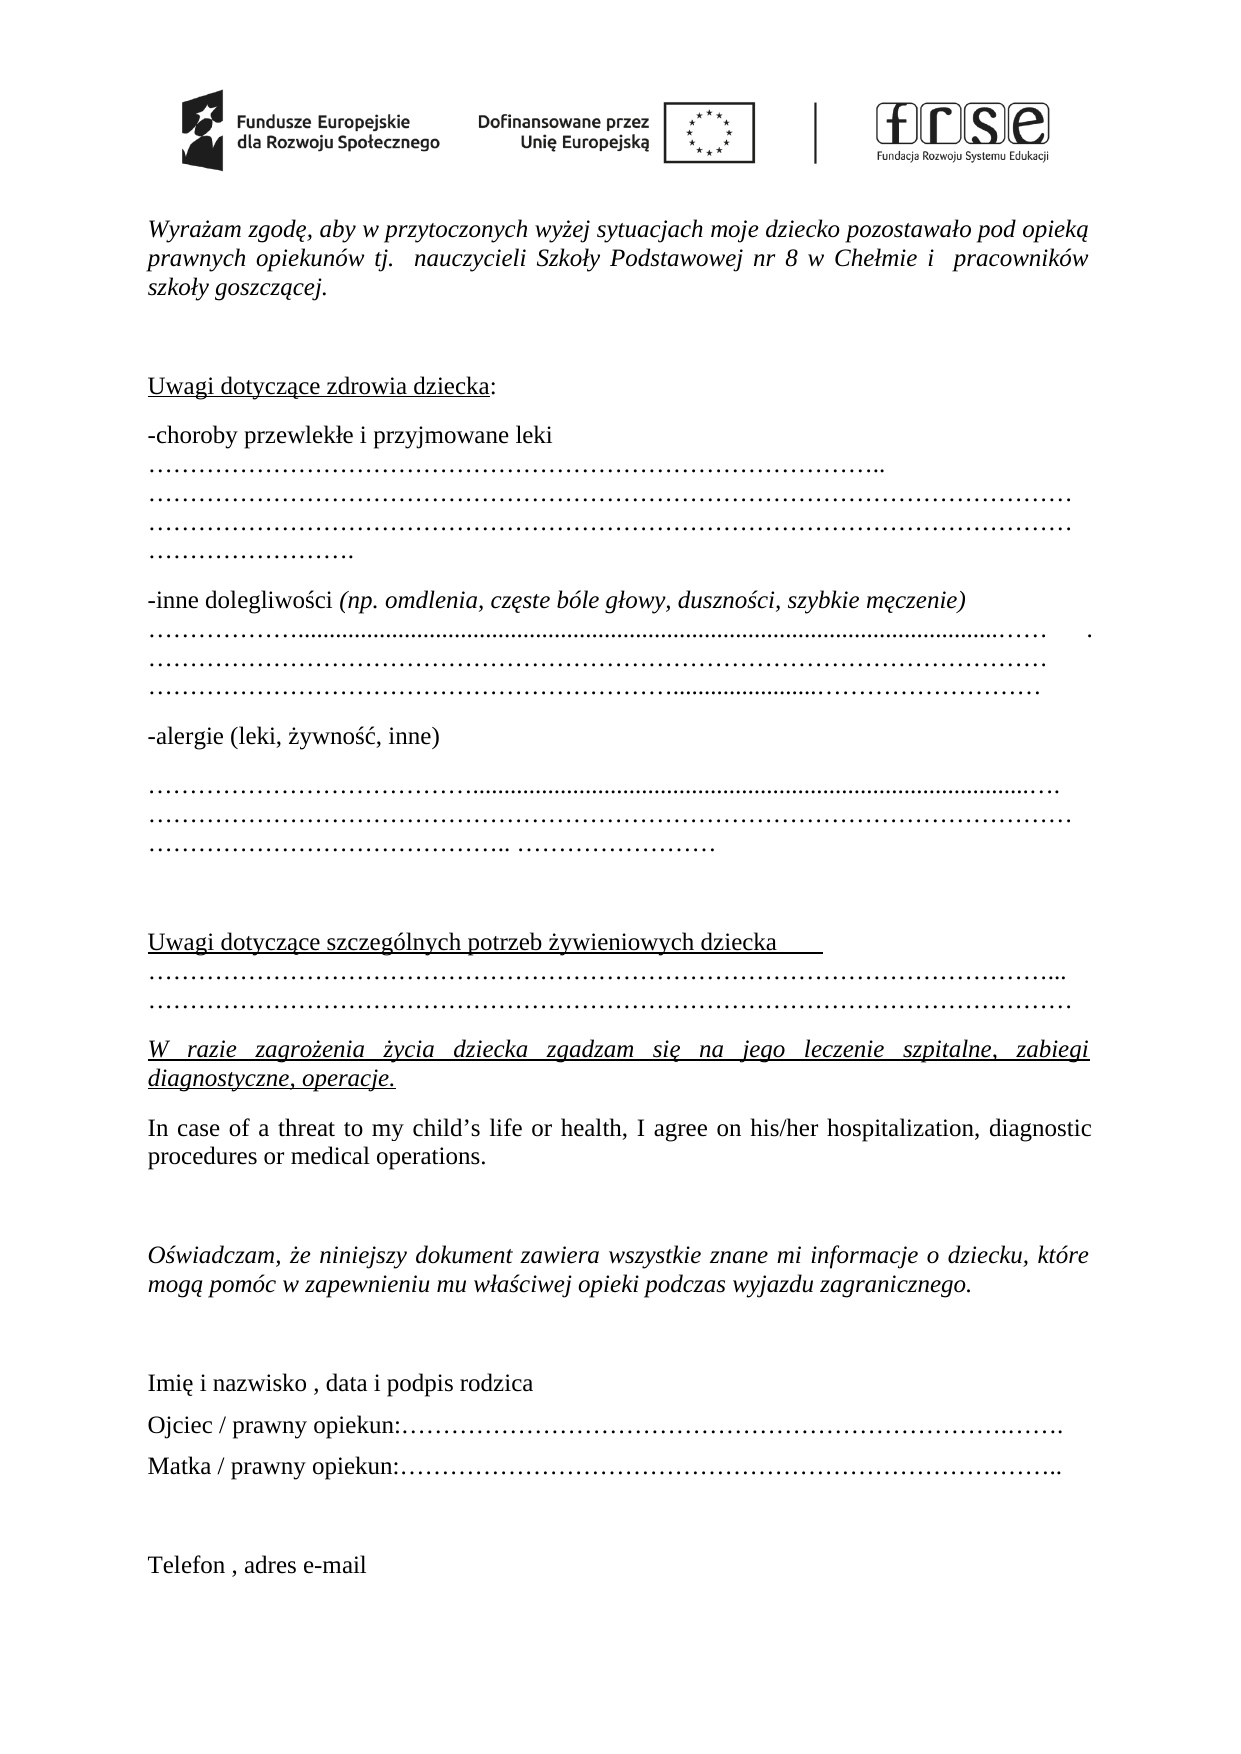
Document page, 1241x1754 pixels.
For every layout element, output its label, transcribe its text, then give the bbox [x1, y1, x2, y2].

subtitle In case of a threat to my child’s life or health, I agree on his/her hospitalization, diagnostic procedures or medical operations. [147, 1113, 1093, 1170]
picture [147, 73, 1093, 189]
subtitle -alergie (leki, żywność, inne) [147, 721, 1093, 750]
subtitle -inne dolegliwości (np. omdlenia, częste bóle głowy, duszności, szybkie męczenie) ………………................................................................................................................…… .……………………………………………………………………………………………… ……………………………………………………….......................……………………… [147, 585, 1093, 700]
subtitle Ojciec / prawny opiekun:……………………………………………………………….……. [147, 1410, 1093, 1438]
subtitle W razie zagrożenia życia dziecka zgadzam się na jego leczenie szpitalne, zabiegi diagnostyczne, operacje. [147, 1034, 1093, 1092]
subtitle ………………………………….........................................................................................….……………………………………………………………………………………………………………………………………….. …………………… [147, 771, 1093, 857]
subtitle Uwagi dotyczące szczególnych potrzeb żywieniowych dziecka ………………………………………………………………………………………………... ………………………………………………………………………………………………… [147, 927, 1093, 1013]
subtitle Matka / prawny opiekun:…………………………………………………………………….. [147, 1451, 1093, 1480]
subtitle Uwagi dotyczące zdrowia dziecka: [147, 371, 1093, 400]
subtitle Wyrażam zgodę, aby w przytoczonych wyżej sytuacjach moje dziecko pozostawało pod opieką prawnych opiekunów tj. nauczycieli Szkoły Podstawowej nr 8 w Chełmie i pracowników szkoły goszczącej. [147, 214, 1093, 301]
subtitle -choroby przewlekłe i przyjmowane leki ……………………………………………………………………………..…………………………………………………………………………………………………………………………………………………………………………………………………………………………. [147, 421, 1093, 564]
subtitle Imię i nazwisko , data i podpis rodzica [147, 1368, 1093, 1397]
subtitle Oświadczam, że niniejszy dokument zawiera wszystkie znane mi informacje o dziecku, które mogą pomóc w zapewnieniu mu właściwej opieki podczas wyjazdu zagranicznego. [147, 1241, 1093, 1298]
subtitle Telefon , adres e-mail [147, 1550, 1093, 1579]
